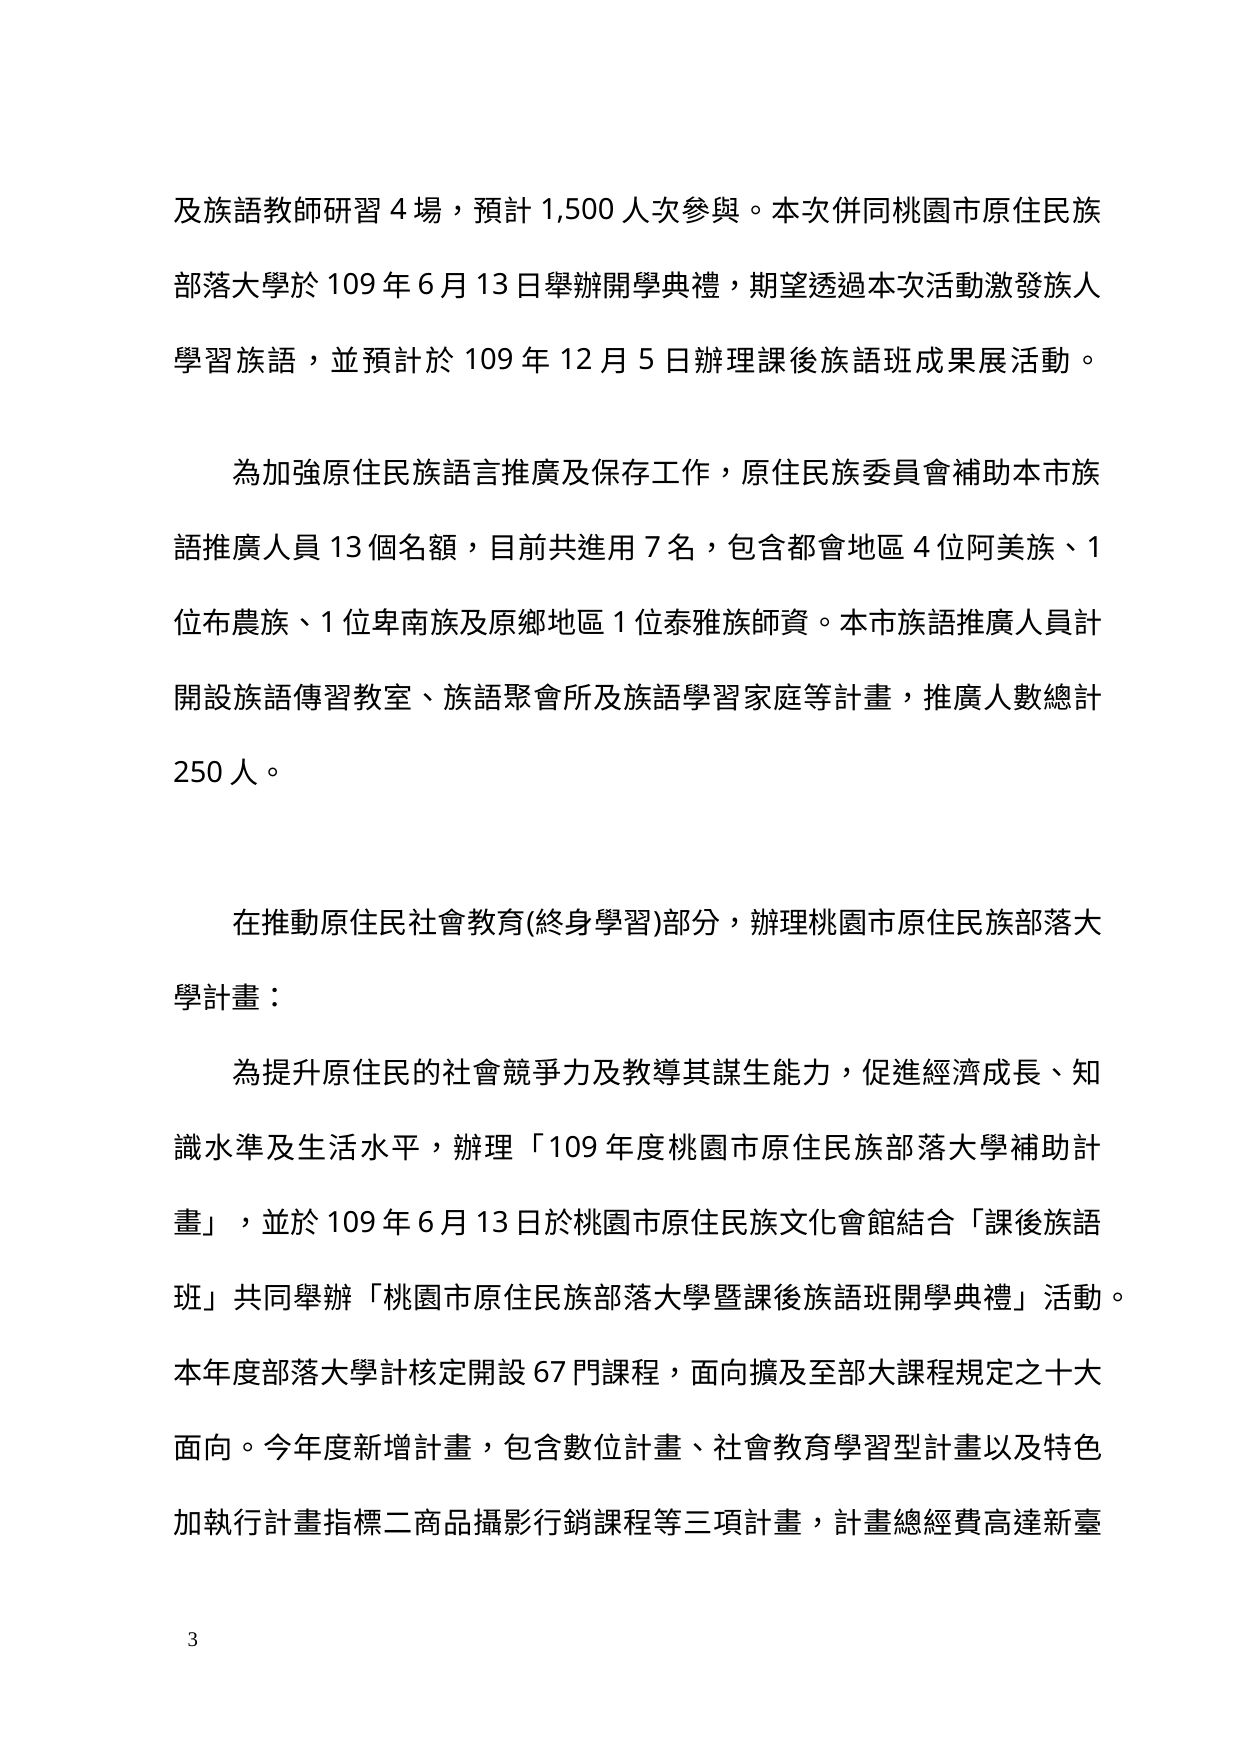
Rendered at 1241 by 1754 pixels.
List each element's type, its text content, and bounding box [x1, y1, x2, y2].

text 及族語教師研習4場，預計1,500人次參與。本次併同桃園市原住民族部落大學於109年6月13日舉辦開學典禮，期望透過本次活動激發族人學習族語，並預計於109年12月5日辦理課後族語班成果展活動。 [173, 164, 1103, 427]
text 為提升原住民的社會競爭力及教導其謀生能力，促進經濟成長、知識水準及生活水平，辦理「109年度桃園市原住民族部落大學補助計畫」，並於109年6月13日於桃園市原住民族文化會館結合「課後族語班」共同舉辦「桃園市原住民族部落大學暨課後族語班開學典禮」活動。本年度部落大學計核定開設67門課程，面向擴及至部大課程規定之十大面向。今年度新增計畫，包含數位計畫、社會教育學習型計畫以及特色加執行計畫指標二商品攝影行銷課程等三項計畫，計畫總經費高達新臺幣809萬2,000元，為歷屆最高。 [173, 1027, 1103, 1552]
text 為加強原住民族語言推廣及保存工作，原住民族委員會補助本市族語推廣人員13個名額，目前共進用7名，包含都會地區4位阿美族、1位布農族、1位卑南族及原鄉地區1位泰雅族師資。本市族語推廣人員計開設族語傳習教室、族語聚會所及族語學習家庭等計畫，推廣人數總計250人。 [173, 427, 1103, 802]
text 在推動原住民社會教育(終身學習)部分，辦理桃園市原住民族部落大學計畫： [173, 877, 1103, 1027]
